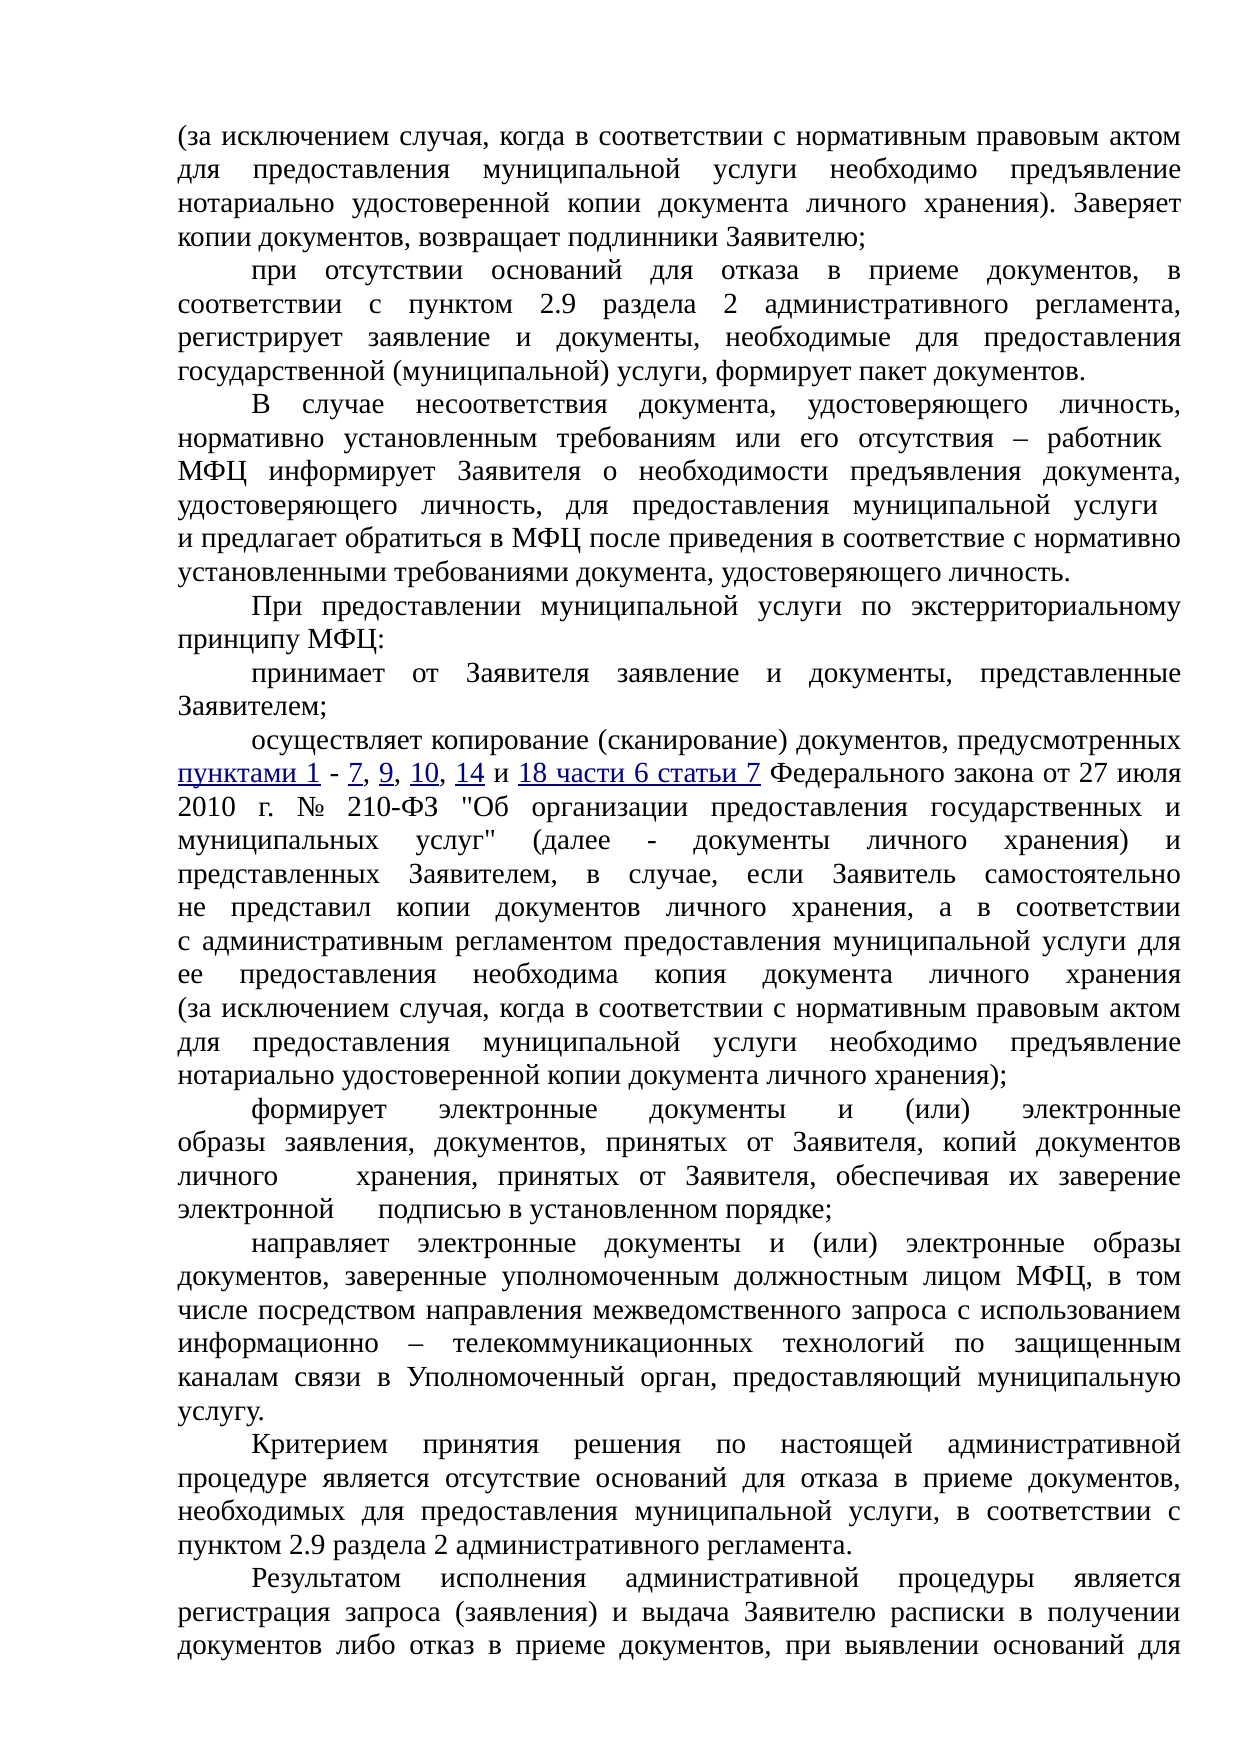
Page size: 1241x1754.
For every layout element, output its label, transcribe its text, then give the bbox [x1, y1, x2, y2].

text формирует электронные документы и (или) электронные образы заявления, документов, принятых от Заявителя, копий документов личного хранения, принятых от Заявителя, обеспечивая их заверение электронной подписью в установленном порядке; [177, 1091, 1182, 1225]
text принимает от Заявителя заявление и документы, представленные Заявителем; [177, 655, 1182, 722]
text (за исключением случая, когда в соответствии с нормативным правовым актом для предоставления муниципальной услуги необходимо предъявление нотариально удостоверенной копии документа личного хранения). Заверяет копии документов, возвращает подлинники Заявителю; [177, 118, 1182, 252]
text направляет электронные документы и (или) электронные образы документов, заверенные уполномоченным должностным лицом МФЦ, в том числе посредством направления межведомственного запроса с использованием информационно – телекоммуникационных технологий по защищенным каналам связи в Уполномоченный орган, предоставляющий муниципальную услугу. [177, 1225, 1182, 1426]
text При предоставлении муниципальной услуги по экстерриториальному принципу МФЦ: [177, 588, 1182, 655]
text В случае несоответствия документа, удостоверяющего личность, нормативно установленным требованиям или его отсутствия – работник МФЦ информирует Заявителя о необходимости предъявления документа, удостоверяющего личность, для предоставления муниципальной услуги и предлагает обратиться в МФЦ после приведения в соответствие с нормативно установленными требованиями документа, удостоверяющего личность. [177, 386, 1182, 588]
text осуществляет копирование (сканирование) документов, предусмотренных пунктами 1 - 7, 9, 10, 14 и 18 части 6 статьи 7 Федерального закона от 27 июля 2010 г. № 210-ФЗ "Об организации предоставления государственных и муниципальных услуг" (далее - документы личного хранения) и представленных Заявителем, в случае, если Заявитель самостоятельно не представил копии документов личного хранения, а в соответствии с административным регламентом предоставления муниципальной услуги для ее предоставления необходима копия документа личного хранения (за исключением случая, когда в соответствии с нормативным правовым актом для предоставления муниципальной услуги необходимо предъявление нотариально удостоверенной копии документа личного хранения); [177, 722, 1182, 1091]
text Критерием принятия решения по настоящей административной про­цедуре является отсутствие оснований для отказа в приеме документов, необхо­димых для предоставления муниципальной услуги, в соответствии с пунктом 2.9 раздела 2 административного регламента. [177, 1426, 1182, 1560]
text Результатом исполнения административной процедуры является регистрация запроса (заявления) и выдача Заявителю расписки в получении документов либо отказ в приеме документов, при выявлении оснований для [177, 1560, 1182, 1661]
text при отсутствии оснований для отказа в приеме документов, в соответствии с пунктом 2.9 раздела 2 административного регламента, регистрирует заявление и документы, необходимые для предоставления государственной (муниципальной) услуги, формирует пакет документов. [177, 252, 1182, 386]
